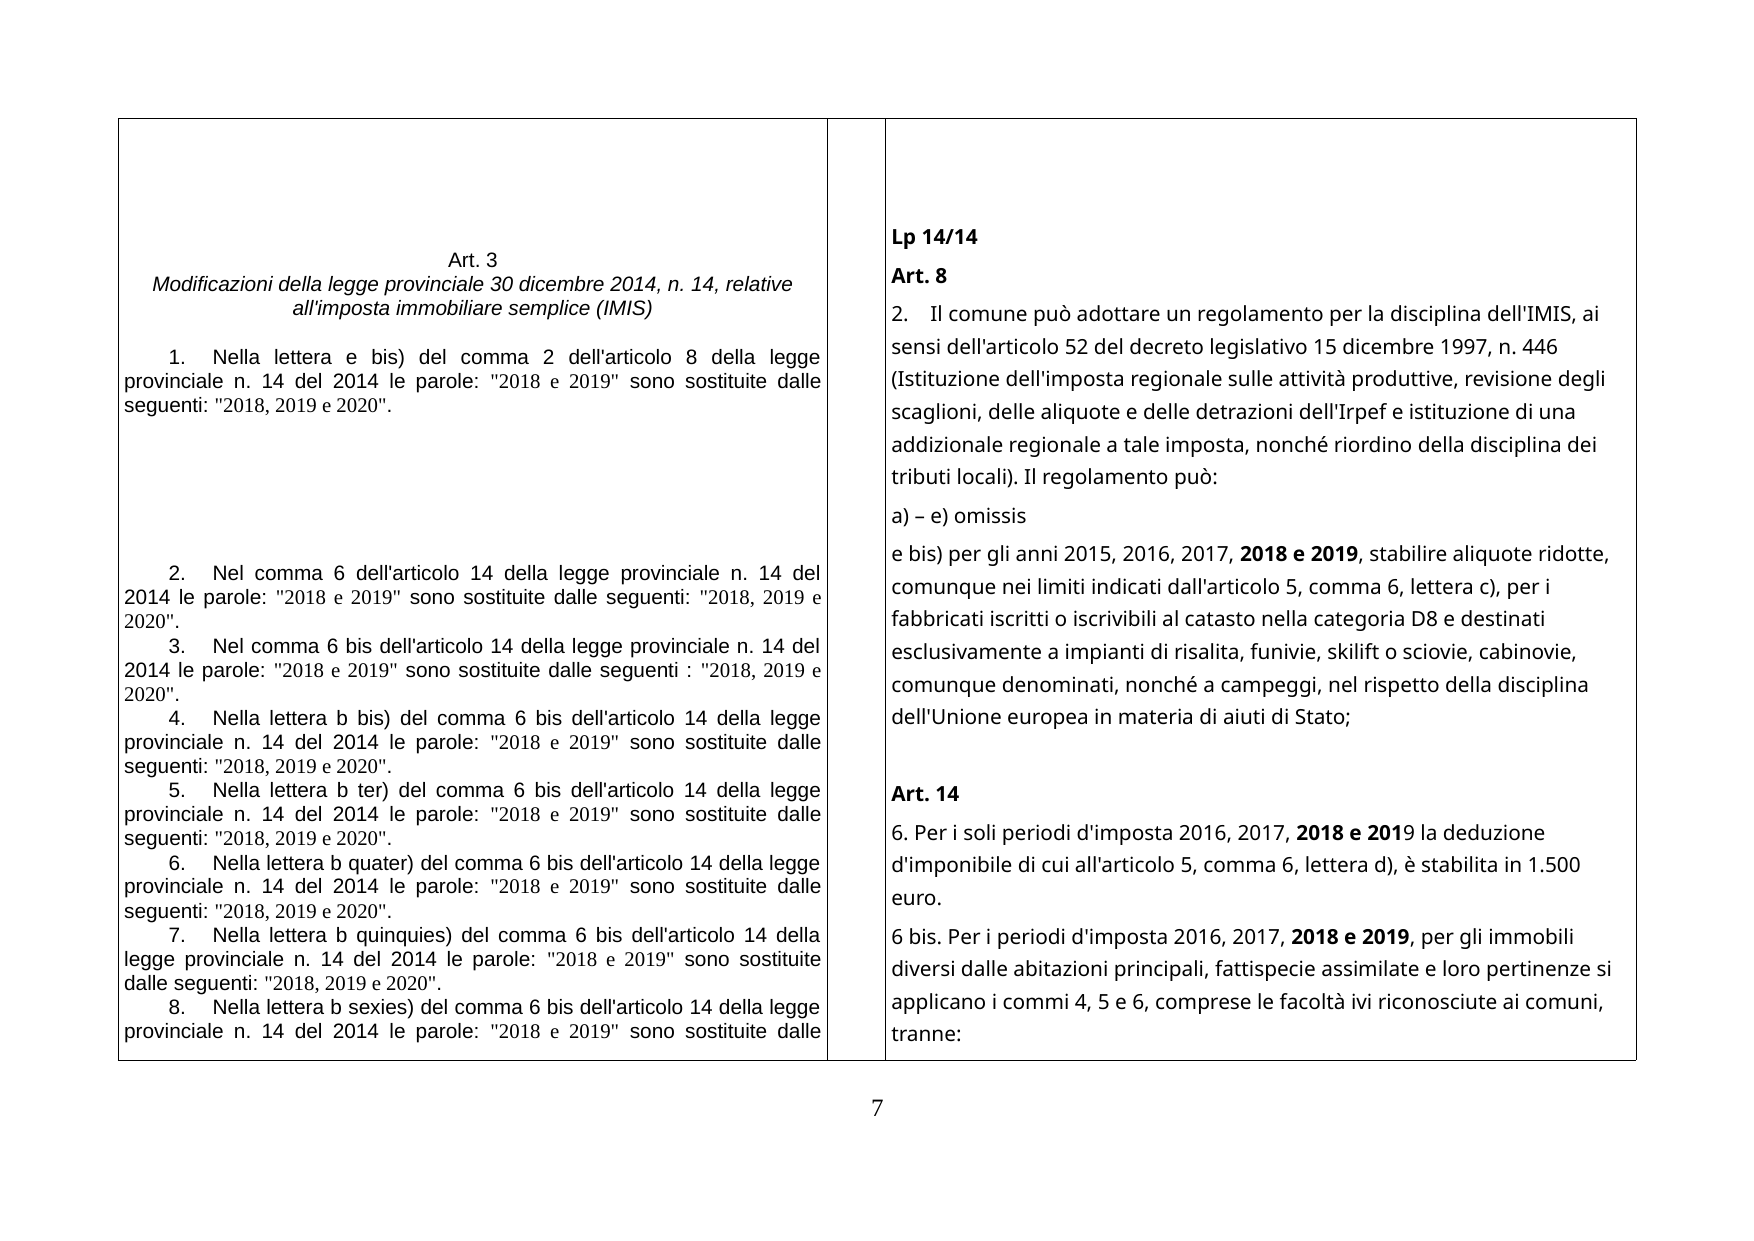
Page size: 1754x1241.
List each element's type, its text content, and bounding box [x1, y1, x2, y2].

table_cell [828, 119, 885, 1060]
table_cell Art. 3 Modificazioni della legge provinciale 30 dicembre 2014, n. 14, relative all'imposta immobiliare semplice (IMIS) 1. Nella lettera e bis) del comma 2 dell'articolo 8 della legge provinciale n. 14 del 2014 le parole: "2018 e 2019" sono sostituite dalle seguenti: "2018, 2019 e 2020". 2. Nel comma 6 dell'articolo 14 della legge provinciale n. 14 del 2014 le parole: "2018 e 2019" sono sostituite dalle seguenti: "2018, 2019 e 2020". 3. Nel comma 6 bis dell'articolo 14 della legge provinciale n. 14 del 2014 le parole: "2018 e 2019" sono sostituite dalle seguenti : "2018, 2019 e 2020". 4. Nella lettera b bis) del comma 6 bis dell'articolo 14 della legge provinciale n. 14 del 2014 le parole: "2018 e 2019" sono sostituite dalle seguenti: "2018, 2019 e 2020". 5. Nella lettera b ter) del comma 6 bis dell'articolo 14 della legge provinciale n. 14 del 2014 le parole: "2018 e 2019" sono sostituite dalle seguenti: "2018, 2019 e 2020". 6. Nella lettera b quater) del comma 6 bis dell'articolo 14 della legge provinciale n. 14 del 2014 le parole: "2018 e 2019" sono sostituite dalle seguenti: "2018, 2019 e 2020". 7. Nella lettera b quinquies) del comma 6 bis dell'articolo 14 della legge provinciale n. 14 del 2014 le parole: "2018 e 2019" sono sostituite dalle seguenti: "2018, 2019 e 2020". 8. Nella lettera b sexies) del comma 6 bis dell'articolo 14 della legge provinciale n. 14 del 2014 le parole: "2018 e 2019" sono sostituite dalle [119, 119, 827, 1060]
table_cell Lp 14/14 Art. 8 2. Il comune può adottare un regolamento per la disciplina dell'IMIS, ai sensi dell'articolo 52 del decreto legislativo 15 dicembre 1997, n. 446 (Istituzione dell'imposta regionale sulle attività produttive, revisione degli scaglioni, delle aliquote e delle detrazioni dell'Irpef e istituzione di una addizionale regionale a tale imposta, nonché riordino della disciplina dei tributi locali). Il regolamento può: a) – e) omissis e bis) per gli anni 2015, 2016, 2017, 2018 e 2019, stabilire aliquote ridotte, comunque nei limiti indicati dall'articolo 5, comma 6, lettera c), per i fabbricati iscritti o iscrivibili al catasto nella categoria D8 e destinati esclusivamente a impianti di risalita, funivie, skilift o sciovie, cabinovie, comunque denominati, nonché a campeggi, nel rispetto della disciplina dell'Unione europea in materia di aiuti di Stato; Art. 14 6. Per i soli periodi d'imposta 2016, 2017, 2018 e 2019 la deduzione d'imponibile di cui all'articolo 5, comma 6, lettera d), è stabilita in 1.500 euro. 6 bis. Per i periodi d'imposta 2016, 2017, 2018 e 2019, per gli immobili diversi dalle abitazioni principali, fattispecie assimilate e loro pertinenze si applicano i commi 4, 5 e 6, comprese le facoltà ivi riconosciute ai comuni, tranne: [886, 119, 1636, 1060]
